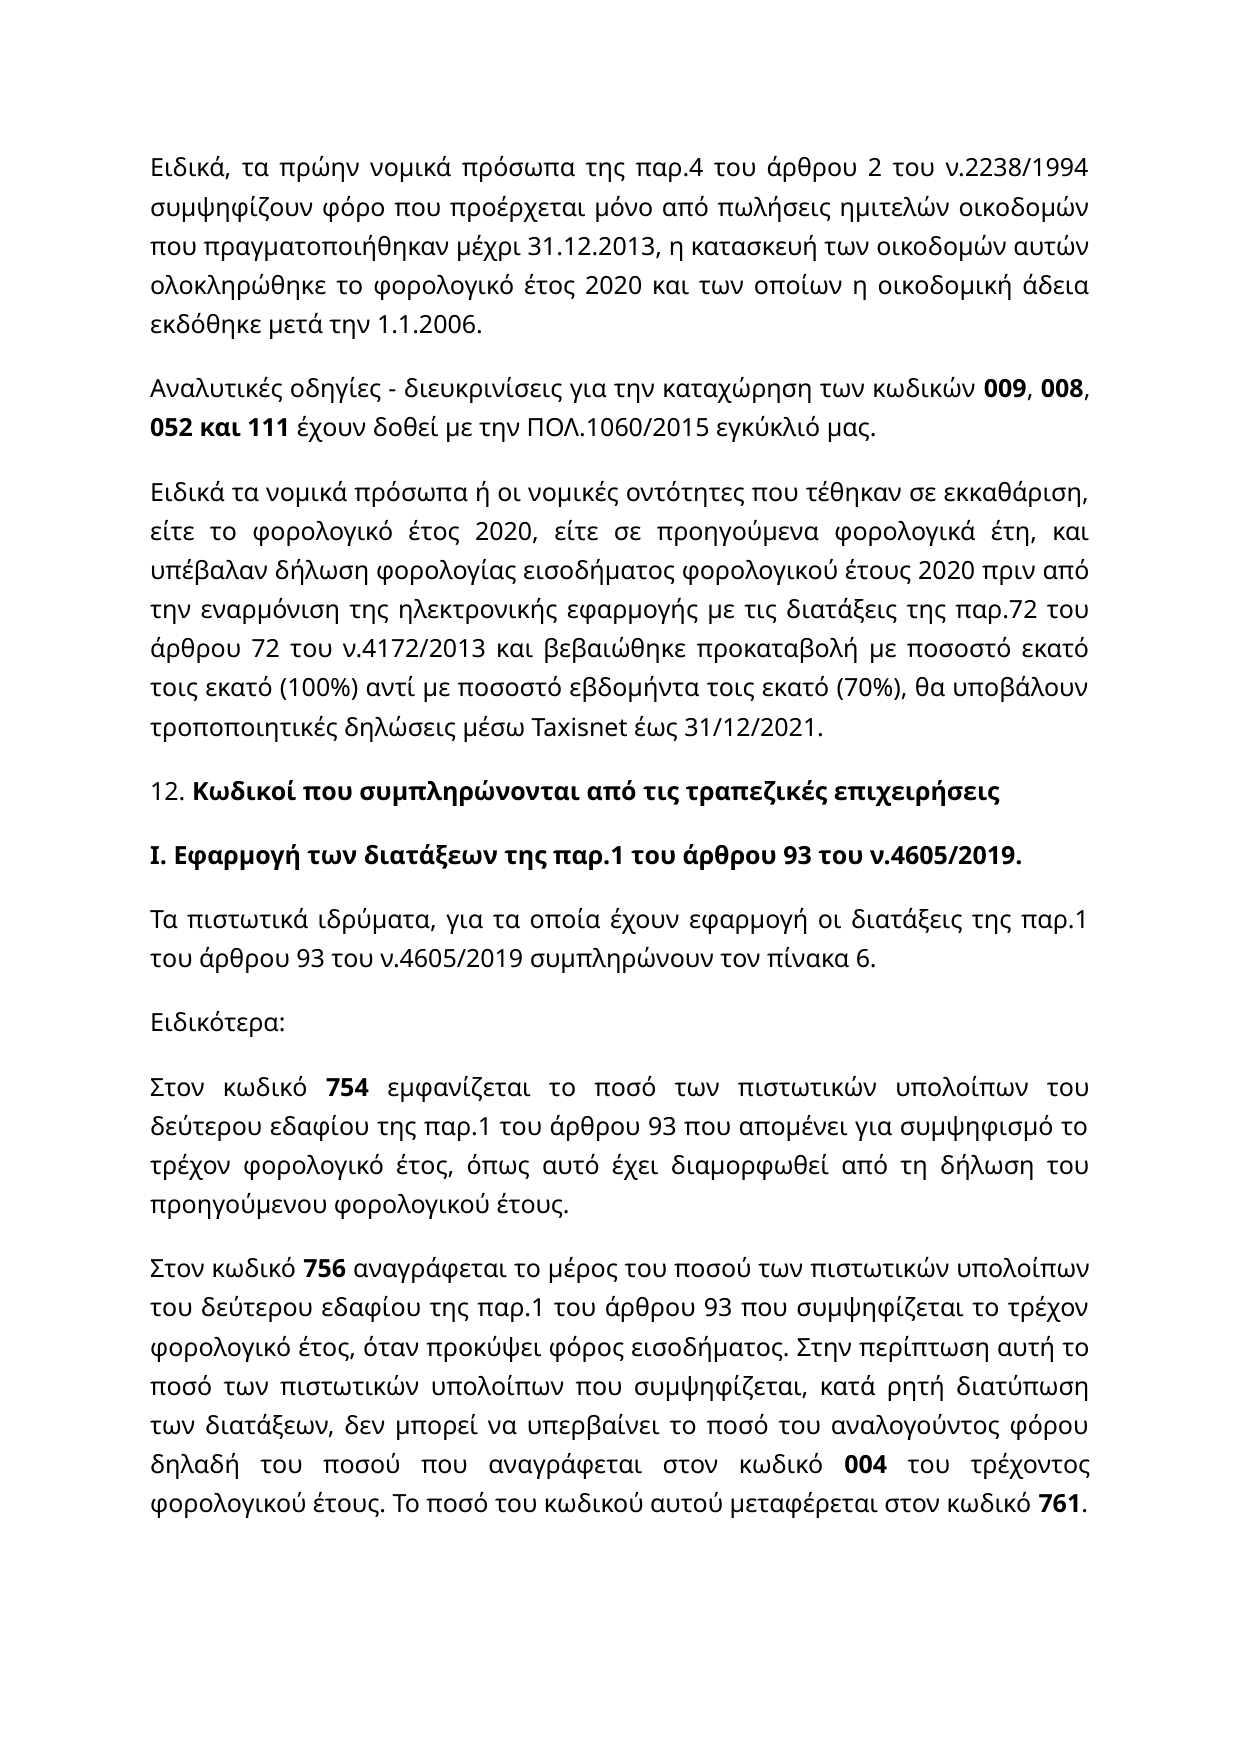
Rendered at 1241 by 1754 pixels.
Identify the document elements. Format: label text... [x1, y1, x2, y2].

text Τα πιστωτικά ιδρύματα, για τα οποία έχουν εφαρμογή οι διατάξεις της παρ.1 του άρθρου 93 του ν.4605/2019 συμπληρώνουν τον πίνακα 6. [150, 902, 1090, 975]
text Ειδικότερα: [150, 1005, 1090, 1039]
text 12. Κωδικοί που συμπληρώνονται από τις τραπεζικές επιχειρήσεις [150, 773, 1090, 807]
text Στον κωδικό 756 αναγράφεται το μέρος του ποσού των πιστωτικών υπολοίπων του δεύτερου εδαφίου της παρ.1 του άρθρου 93 που συμψηφίζεται το τρέχον φορολογικό έτος, όταν προκύψει φόρος εισοδήματος. Στην περίπτωση αυτή το ποσό των πιστωτικών υπολοίπων που συμψηφίζεται, κατά ρητή διατύπωση των διατάξεων, δεν μπορεί να υπερβαίνει το ποσό του αναλογούντος φόρου δηλαδή του ποσού που αναγράφεται στον κωδικό 004 του τρέχοντος φορολογικού έτους. Το ποσό του κωδικού αυτού μεταφέρεται στον κωδικό 761. [150, 1251, 1090, 1520]
text Ειδικά τα νομικά πρόσωπα ή οι νομικές οντότητες που τέθηκαν σε εκκαθάριση, είτε το φορολογικό έτος 2020, είτε σε προηγούμενα φορολογικά έτη, και υπέβαλαν δήλωση φορολογίας εισοδήματος φορολογικού έτους 2020 πριν από την εναρμόνιση της ηλεκτρονικής εφαρμογής με τις διατάξεις της παρ.72 του άρθρου 72 του ν.4172/2013 και βεβαιώθηκε προκαταβολή με ποσοστό εκατό τοις εκατό (100%) αντί με ποσοστό εβδομήντα τοις εκατό (70%), θα υποβάλουν τροποποιητικές δηλώσεις μέσω Taxisnet έως 31/12/2021. [150, 474, 1090, 743]
text Ι. Εφαρμογή των διατάξεων της παρ.1 του άρθρου 93 του ν.4605/2019. [150, 837, 1090, 872]
text Ειδικά, τα πρώην νομικά πρόσωπα της παρ.4 του άρθρου 2 του ν.2238/1994 συμψηφίζουν φόρο που προέρχεται μόνο από πωλήσεις ημιτελών οικοδομών που πραγματοποιήθηκαν μέχρι 31.12.2013, η κατασκευή των οικοδομών αυτών ολοκληρώθηκε το φορολογικό έτος 2020 και των οποίων η οικοδομική άδεια εκδόθηκε μετά την 1.1.2006. [150, 150, 1090, 341]
text Στον κωδικό 754 εμφανίζεται το ποσό των πιστωτικών υπολοίπων του δεύτερου εδαφίου της παρ.1 του άρθρου 93 που απομένει για συμψηφισμό το τρέχον φορολογικό έτος, όπως αυτό έχει διαμορφωθεί από τη δήλωση του προηγούμενου φορολογικού έτους. [150, 1069, 1090, 1221]
text Αναλυτικές οδηγίες - διευκρινίσεις για την καταχώρηση των κωδικών 009, 008, 052 και 111 έχουν δοθεί με την ΠΟΛ.1060/2015 εγκύκλιό μας. [150, 371, 1090, 444]
